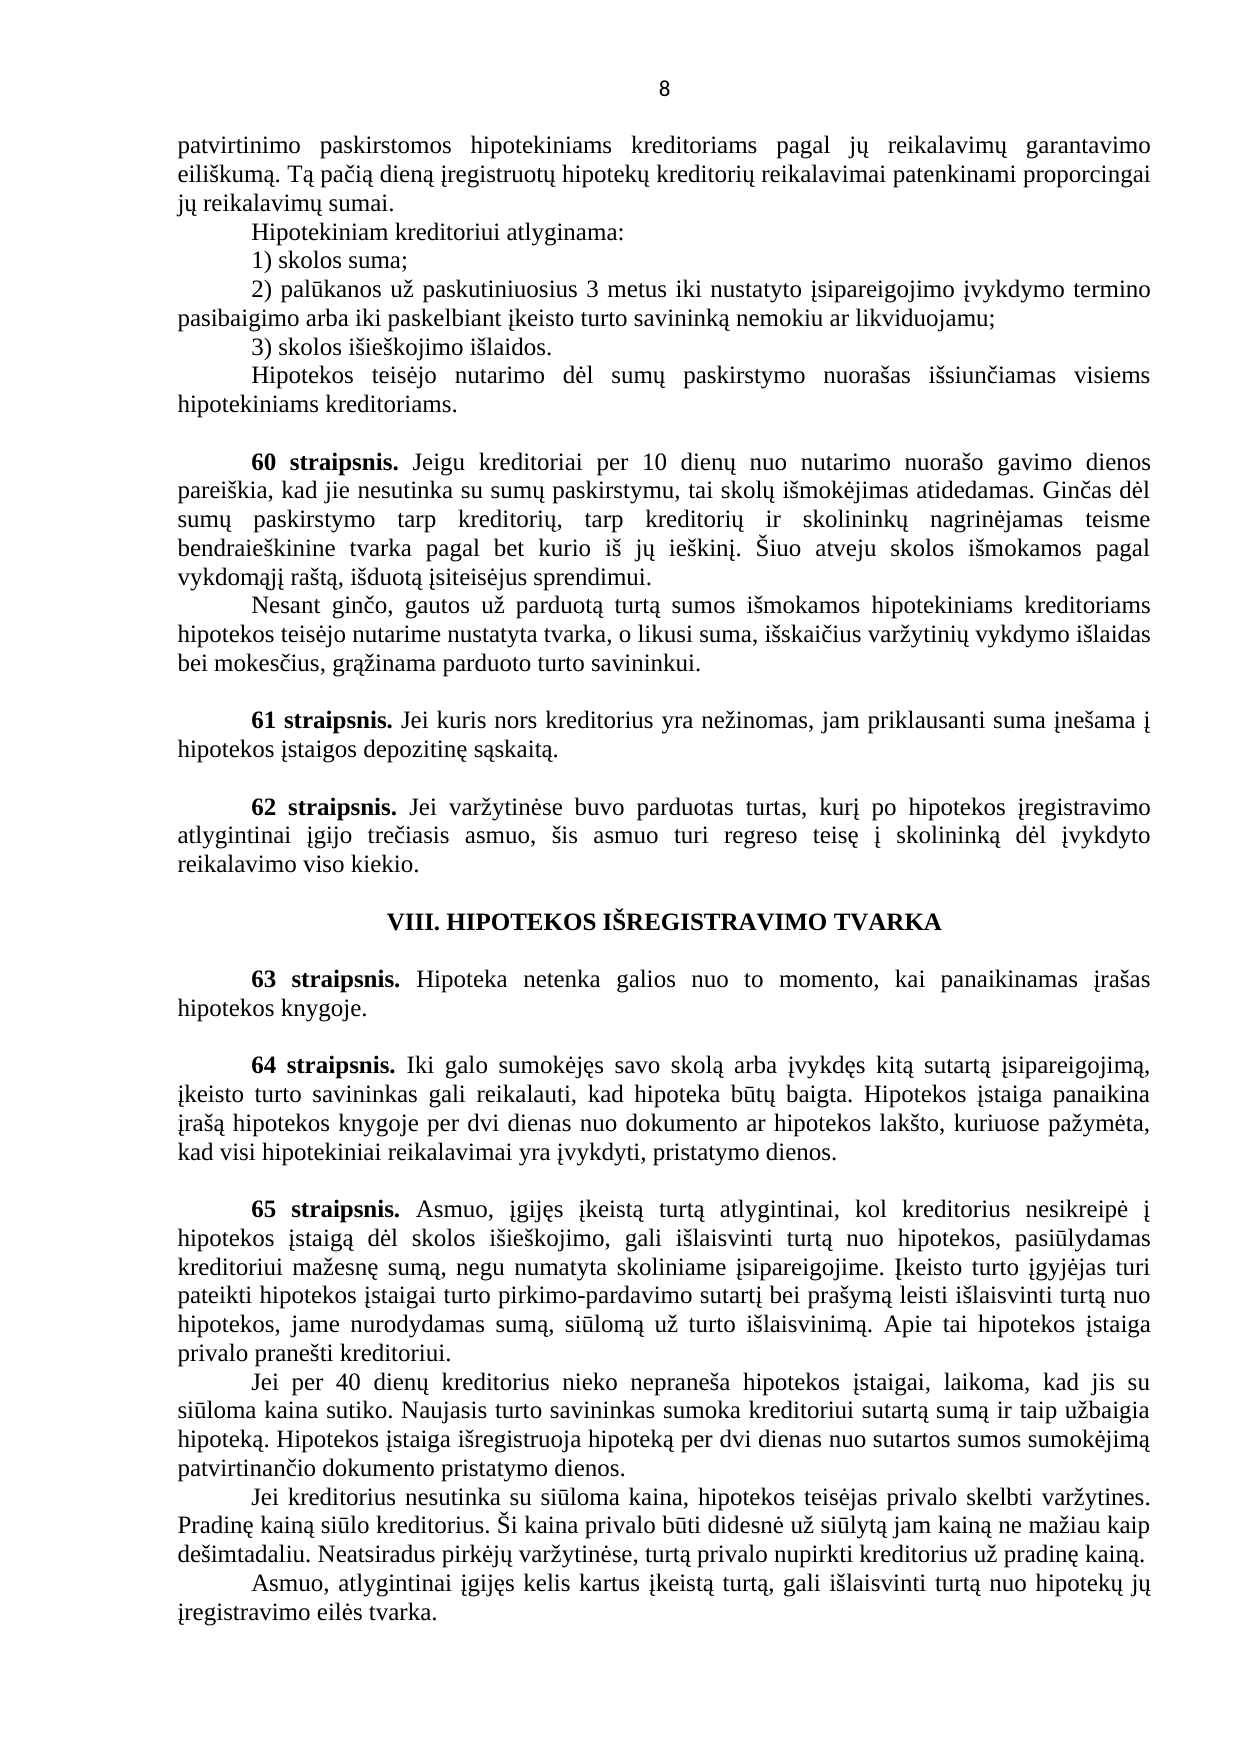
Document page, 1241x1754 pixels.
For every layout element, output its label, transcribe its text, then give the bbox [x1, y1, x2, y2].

text 63 straipsnis. Hipoteka netenka galios nuo to momento, kai panaikinamas įrašas hipotekos knygoje. [177, 964, 1152, 1022]
text 60 straipsnis. Jeigu kreditoriai per 10 dienų nuo nutarimo nuorašo gavimo dienos pareiškia, kad jie nesutinka su sumų paskirstymu, tai skolų išmokėjimas atidedamas. Ginčas dėl sumų paskirstymo tarp kreditorių, tarp kreditorių ir skolininkų nagrinėjamas teisme bendraieškinine tvarka pagal bet kurio iš jų ieškinį. Šiuo atveju skolos išmokamos pagal vykdomąjį raštą, išduotą įsiteisėjus sprendimui. [177, 447, 1152, 591]
text 3) skolos išieškojimo išlaidos. [177, 332, 1152, 361]
text 65 straipsnis. Asmuo, įgijęs įkeistą turtą atlygintinai, kol kreditorius nesikreipė į hipotekos įstaigą dėl skolos išieškojimo, gali išlaisvinti turtą nuo hipotekos, pasiūlydamas kreditoriui mažesnę sumą, negu numatyta skoliniame įsipareigojime. Įkeisto turto įgyjėjas turi pateikti hipotekos įstaigai turto pirkimo-pardavimo sutartį bei prašymą leisti išlaisvinti turtą nuo hipotekos, jame nurodydamas sumą, siūlomą už turto išlaisvinimą. Apie tai hipotekos įstaiga privalo pranešti kreditoriui. [177, 1194, 1152, 1367]
text Hipotekos teisėjo nutarimo dėl sumų paskirstymo nuorašas išsiunčiamas visiems hipotekiniams kreditoriams. [177, 361, 1152, 418]
text 62 straipsnis. Jei varžytinėse buvo parduotas turtas, kurį po hipotekos įregistravimo atlygintinai įgijo trečiasis asmuo, šis asmuo turi regreso teisę į skolininką dėl įvykdyto reikalavimo viso kiekio. [177, 792, 1152, 878]
text VIII. HIPOTEKOS IŠREGISTRAVIMO TVARKA [177, 907, 1152, 936]
text 1) skolos suma; [177, 246, 1152, 274]
text 61 straipsnis. Jei kuris nors kreditorius yra nežinomas, jam priklausanti suma įnešama į hipotekos įstaigos depozitinę sąskaitą. [177, 706, 1152, 763]
text 2) palūkanos už paskutiniuosius 3 metus iki nustatyto įsipareigojimo įvykdymo termino pasibaigimo arba iki paskelbiant įkeisto turto savininką nemokiu ar likviduojamu; [177, 274, 1152, 332]
text 64 straipsnis. Iki galo sumokėjęs savo skolą arba įvykdęs kitą sutartą įsipareigojimą, įkeisto turto savininkas gali reikalauti, kad hipoteka būtų baigta. Hipotekos įstaiga panaikina įrašą hipotekos knygoje per dvi dienas nuo dokumento ar hipotekos lakšto, kuriuose pažymėta, kad visi hipotekiniai reikalavimai yra įvykdyti, pristatymo dienos. [177, 1051, 1152, 1166]
text Jei kreditorius nesutinka su siūloma kaina, hipotekos teisėjas privalo skelbti varžytines. Pradinę kainą siūlo kreditorius. Ši kaina privalo būti didesnė už siūlytą jam kainą ne mažiau kaip dešimtadaliu. Neatsiradus pirkėjų varžytinėse, turtą privalo nupirkti kreditorius už pradinę kainą. [177, 1482, 1152, 1568]
text Jei per 40 dienų kreditorius nieko nepraneša hipotekos įstaigai, laikoma, kad jis su siūloma kaina sutiko. Naujasis turto savininkas sumoka kreditoriui sutartą sumą ir taip užbaigia hipoteką. Hipotekos įstaiga išregistruoja hipoteką per dvi dienas nuo sutartos sumos sumokėjimą patvirtinančio dokumento pristatymo dienos. [177, 1367, 1152, 1482]
text Hipotekiniam kreditoriui atlyginama: [177, 217, 1152, 246]
text Nesant ginčo, gautos už parduotą turtą sumos išmokamos hipotekiniams kreditoriams hipotekos teisėjo nutarime nustatyta tvarka, o likusi suma, išskaičius varžytinių vykdymo išlaidas bei mokesčius, grąžinama parduoto turto savininkui. [177, 591, 1152, 677]
text patvirtinimo paskirstomos hipotekiniams kreditoriams pagal jų reikalavimų garantavimo eiliškumą. Tą pačią dieną įregistruotų hipotekų kreditorių reikalavimai patenkinami proporcingai jų reikalavimų sumai. [177, 131, 1152, 217]
text Asmuo, atlygintinai įgijęs kelis kartus įkeistą turtą, gali išlaisvinti turtą nuo hipotekų jų įregistravimo eilės tvarka. [177, 1568, 1152, 1626]
